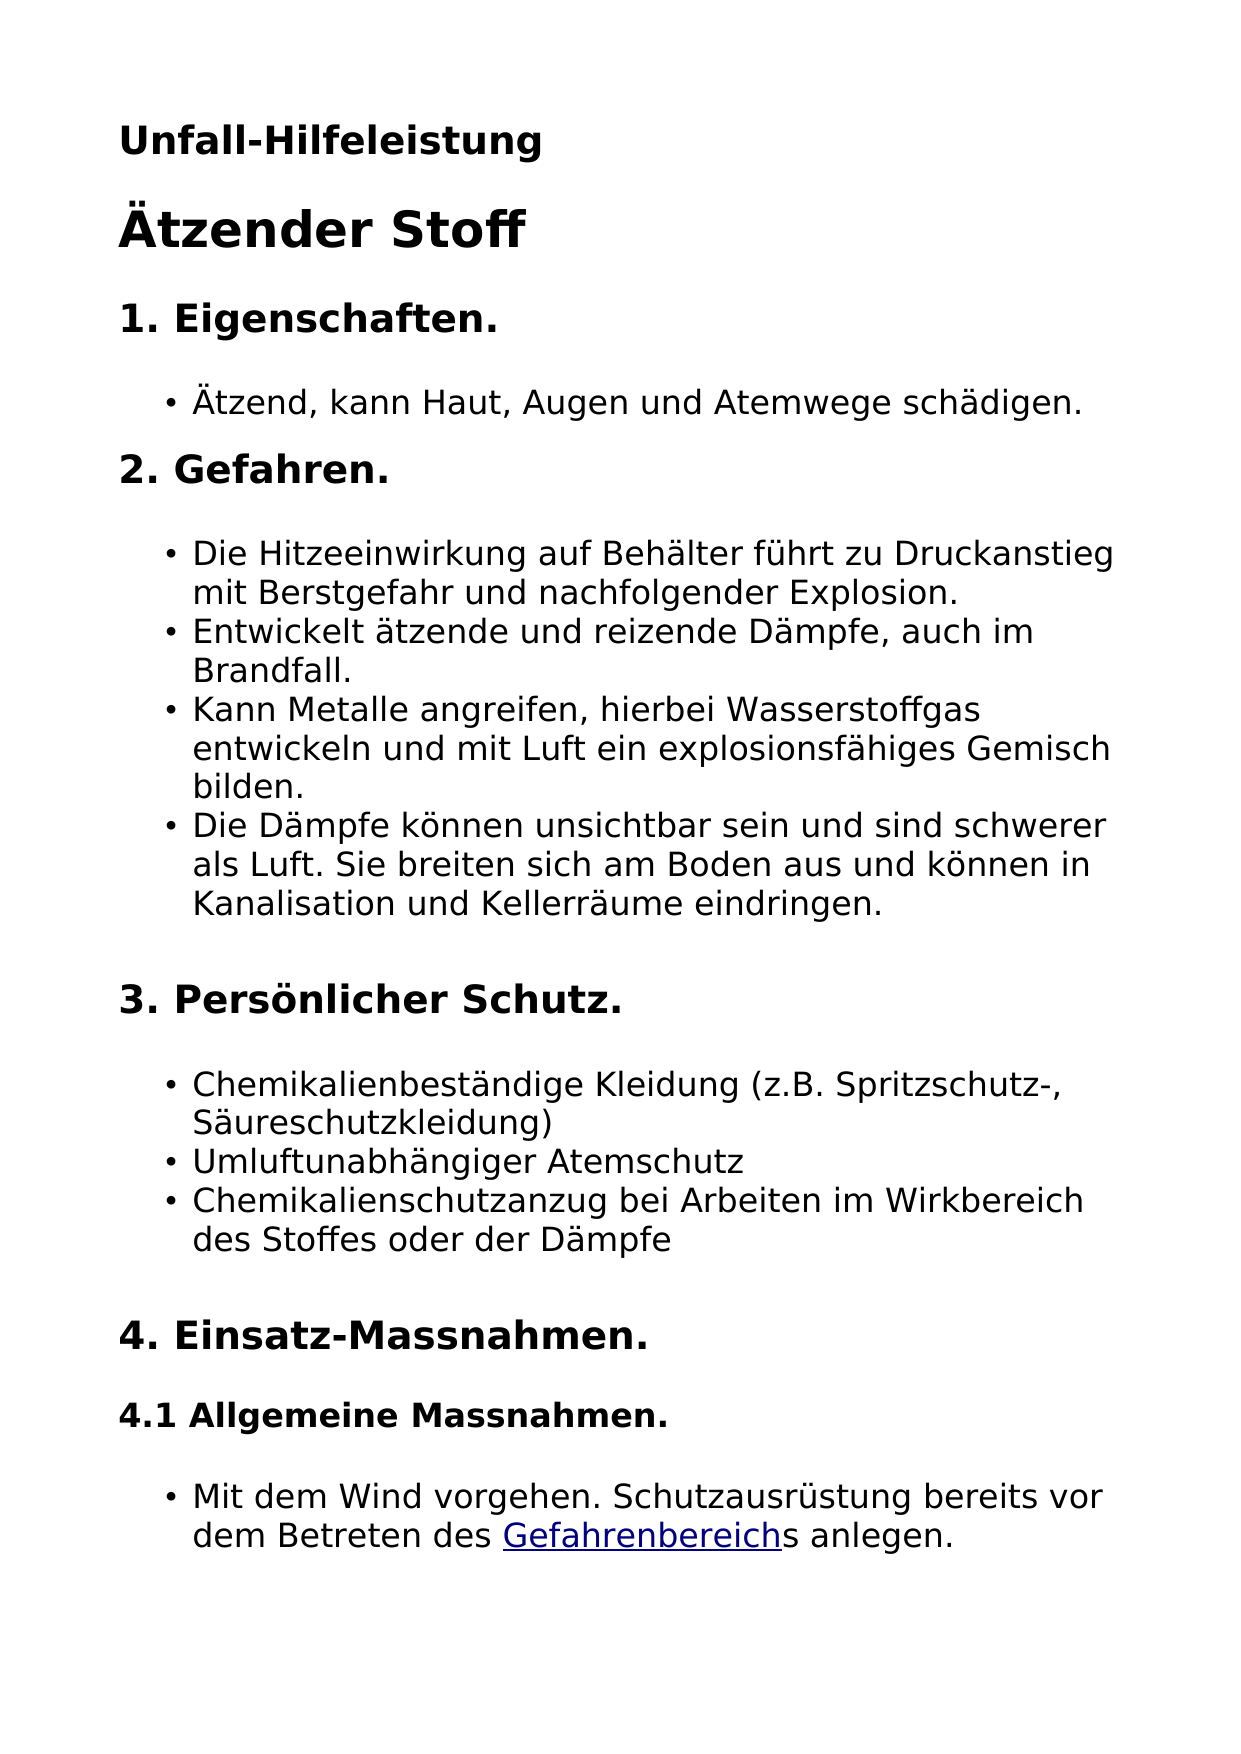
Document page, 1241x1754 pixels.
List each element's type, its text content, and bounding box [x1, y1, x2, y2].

subtitle 2. Gefahren. [118, 448, 1122, 493]
list Umluftunabhängiger Atemschutz [177, 1143, 1122, 1182]
subtitle 4. Einsatz-Massnahmen. [118, 1314, 1122, 1359]
list Ätzend, kann Haut, Augen und Atemwege schädigen. [177, 384, 1122, 423]
subtitle 4.1 Allgemeine Massnahmen. [118, 1396, 1122, 1435]
list Chemikalienbeständige Kleidung (z.B. Spritzschutz-, Säureschutzkleidung) [177, 1065, 1122, 1143]
list Die Dämpfe können unsichtbar sein und sind schwerer als Luft. Sie breiten sich am Boden aus und können in Kanalisation und Kellerräume eindringen. [177, 807, 1122, 923]
list Mit dem Wind vorgehen. Schutzausrüstung bereits vor dem Betreten des Gefahrenbereichs anlegen. [177, 1477, 1122, 1555]
subtitle Ätzender Stoff [118, 201, 1122, 259]
subtitle Unfall-Hilfeleistung [118, 118, 1122, 163]
list Entwickelt ätzende und reizende Dämpfe, auch im Brandfall. [177, 612, 1122, 690]
subtitle 1. Eigenschaften. [118, 297, 1122, 342]
list Chemikalienschutzanzug bei Arbeiten im Wirkbereich des Stoffes oder der Dämpfe [177, 1182, 1122, 1259]
subtitle 3. Persönlicher Schutz. [118, 978, 1122, 1023]
list Die Hitzeeinwirkung auf Behälter führt zu Druckanstieg mit Berstgefahr und nachfolgender Explosion. [177, 535, 1122, 612]
list Kann Metalle angreifen, hierbei Wasserstoffgas entwickeln und mit Luft ein explosionsfähiges Gemisch bilden. [177, 690, 1122, 807]
